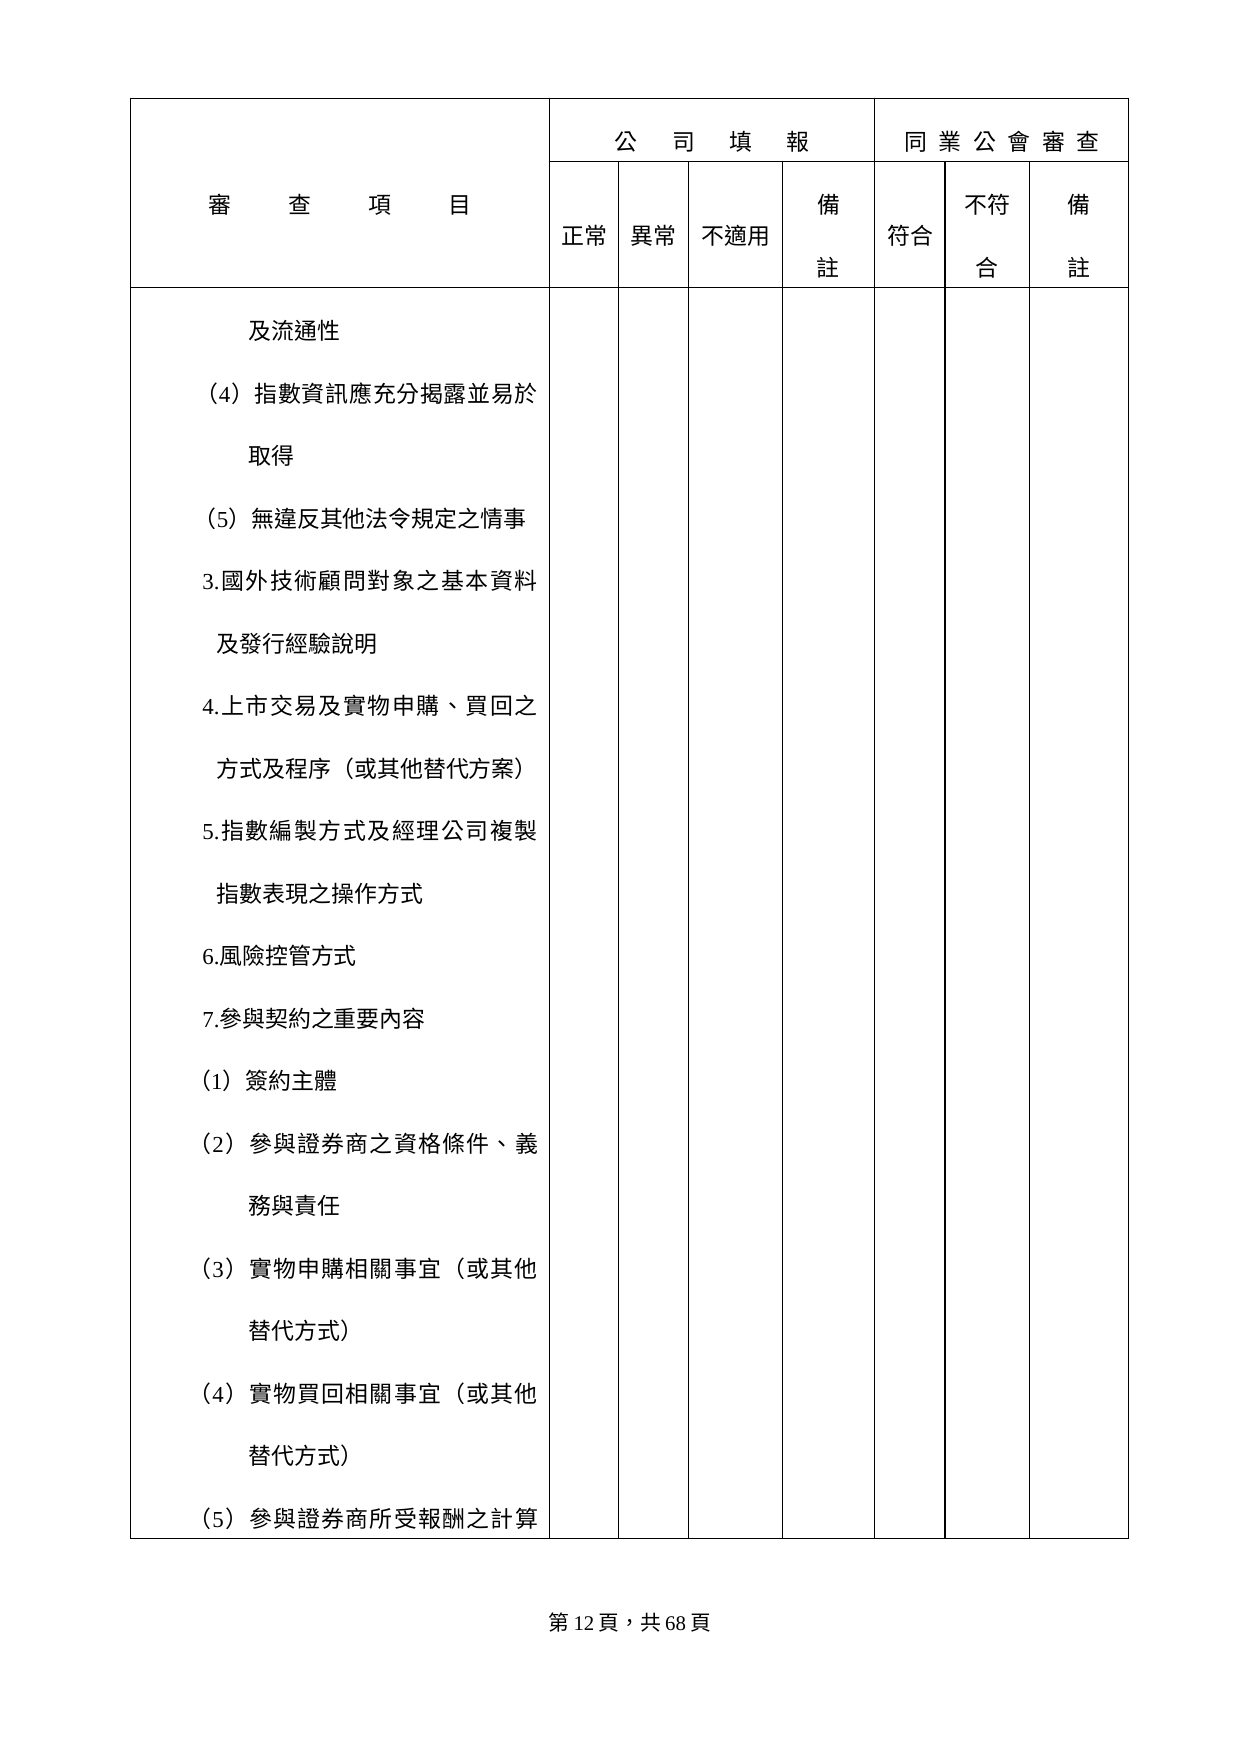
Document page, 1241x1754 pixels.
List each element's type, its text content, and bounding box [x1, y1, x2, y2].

table_cell [1030, 288, 1128, 1538]
table_cell 不適用 [689, 162, 782, 287]
table_cell 異常 [619, 162, 688, 287]
table_cell 正常 [550, 162, 618, 287]
table_cell [619, 288, 688, 1538]
table_cell 不符合 [946, 162, 1029, 287]
table_cell [875, 288, 944, 1538]
table_cell [550, 288, 618, 1538]
table_header 公 司 填 報 [550, 99, 874, 161]
table_cell [689, 288, 782, 1538]
table_cell [946, 288, 1029, 1538]
table_header 同 業 公 會 審 查 [875, 99, 1128, 161]
table_cell 及流通性 （4）指數資訊應充分揭露並易於取得 （5）無違反其他法令規定之情事 3.國外技術顧問對象之基本資料及發行經驗說明 4.上市交易及實物申購、買回之方式及程序（或其他替代方案） 5.指數編製方式及經理公司複製指數表現之操作方式 6.風險控管方式 7.參與契約之重要內容 （1）簽約主體 （2）參與證券商之資格條件、義務與責任 （3）實物申購相關事宜（或其他替代方式） （4）實物買回相關事宜（或其他替代方式） （5）參與證券商所受報酬之計算 [131, 288, 549, 1538]
table_header 審 查 項 目 [131, 99, 549, 287]
table_cell 符合 [875, 162, 944, 287]
table_cell [783, 288, 874, 1538]
table_cell 備 註 [783, 162, 874, 287]
table_cell 備 註 [1030, 162, 1128, 287]
